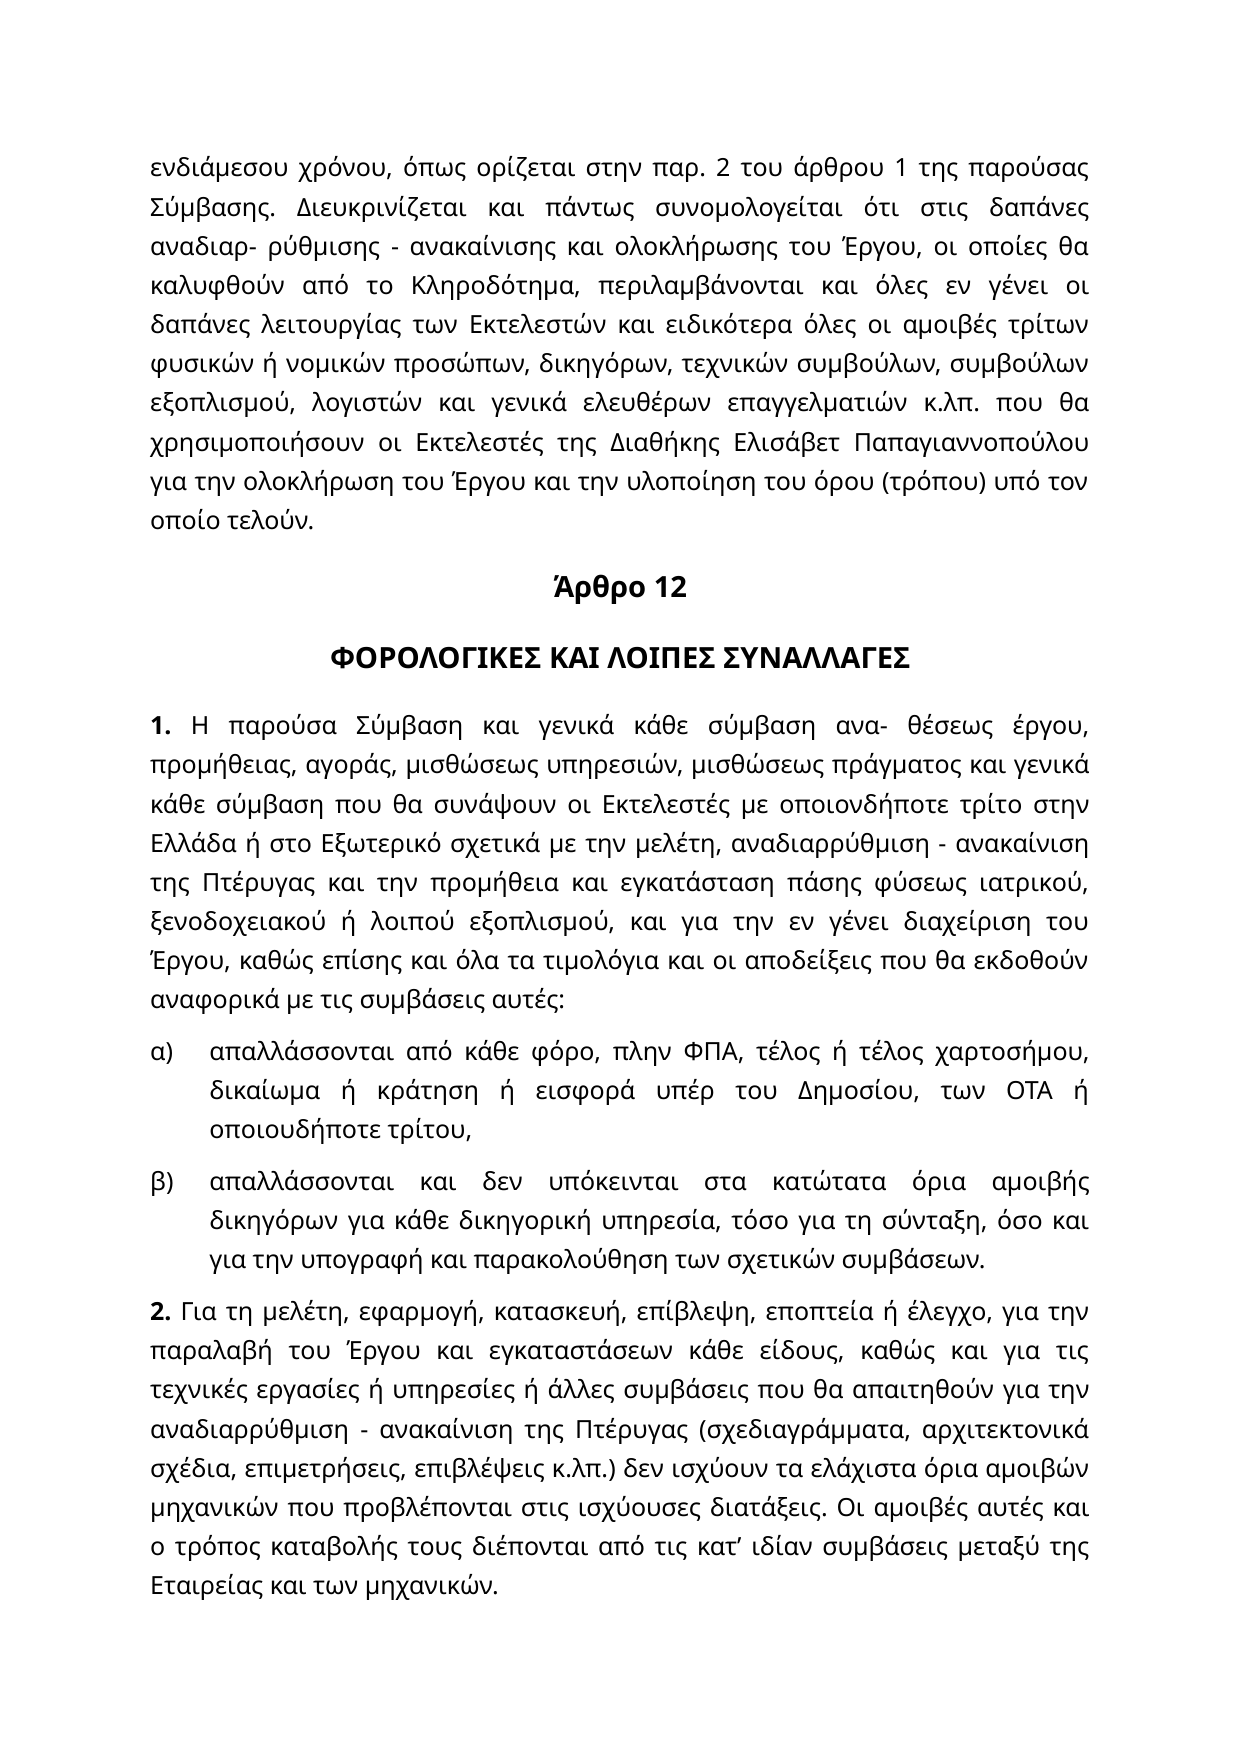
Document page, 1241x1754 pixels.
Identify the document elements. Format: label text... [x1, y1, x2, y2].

list α) απαλλάσσονται από κάθε φόρο, πλην ΦΠΑ, τέλος ή τέλος χαρτοσήμου, δικαίωμα ή κράτηση ή εισφορά υπέρ του Δημοσίου, των ΟΤΑ ή οποιουδήποτε τρίτου, [150, 1034, 1090, 1146]
list β) απαλλάσσονται και δεν υπόκεινται στα κατώτατα όρια αμοιβής δικηγόρων για κάθε δικηγορική υπηρεσία, τόσο για τη σύνταξη, όσο και για την υπογραφή και παρακολούθηση των σχετικών συμβάσεων. [150, 1164, 1090, 1276]
subtitle Άρθρο 12 [150, 567, 1090, 606]
text ενδιάμεσου χρόνου, όπως ορίζεται στην παρ. 2 του άρθρου 1 της παρούσας Σύμβασης. Διευκρινίζεται και πάντως συνομολογείται ότι στις δαπάνες αναδιαρ- ρύθμισης - ανακαίνισης και ολοκλήρωσης του Έργου, οι οποίες θα καλυφθούν από το Κληροδότημα, περιλαμβάνονται και όλες εν γένει οι δαπάνες λειτουργίας των Εκτελεστών και ειδικότερα όλες οι αμοιβές τρίτων φυσικών ή νομικών προσώπων, δικηγόρων, τεχνικών συμβούλων, συμβούλων εξοπλισμού, λογιστών και γενικά ελευθέρων επαγγελματιών κ.λπ. που θα χρησιμοποιήσουν οι Εκτελεστές της Διαθήκης Ελισάβετ Παπαγιαννοπούλου για την ολοκλήρωση του Έργου και την υλοποίηση του όρου (τρόπου) υπό τον οποίο τελούν. [150, 150, 1090, 537]
subtitle ΦΟΡΟΛΟΓΙΚΕΣ ΚΑΙ ΛΟΙΠΕΣ ΣΥΝΑΛΛΑΓΕΣ [150, 637, 1090, 677]
text 2. Για τη μελέτη, εφαρμογή, κατασκευή, επίβλεψη, εποπτεία ή έλεγχο, για την παραλαβή του Έργου και εγκαταστάσεων κάθε είδους, καθώς και για τις τεχνικές εργασίες ή υπηρεσίες ή άλλες συμβάσεις που θα απαιτηθούν για την αναδιαρρύθμιση - ανακαίνιση της Πτέρυγας (σχεδιαγράμματα, αρχιτεκτονικά σχέδια, επιμετρήσεις, επιβλέψεις κ.λπ.) δεν ισχύουν τα ελάχιστα όρια αμοιβών μηχανικών που προβλέπονται στις ισχύουσες διατάξεις. Οι αμοιβές αυτές και ο τρόπος καταβολής τους διέπονται από τις κατ’ ιδίαν συμβάσεις μεταξύ της Εταιρείας και των μηχανικών. [150, 1294, 1090, 1602]
text 1. Η παρούσα Σύμβαση και γενικά κάθε σύμβαση ανα- θέσεως έργου, προμήθειας, αγοράς, μισθώσεως υπηρεσιών, μισθώσεως πράγματος και γενικά κάθε σύμβαση που θα συνάψουν οι Εκτελεστές με οποιονδήποτε τρίτο στην Ελλάδα ή στο Εξωτερικό σχετικά με την μελέτη, αναδιαρρύθμιση - ανακαίνιση της Πτέρυγας και την προμήθεια και εγκατάσταση πάσης φύσεως ιατρικού, ξενοδοχειακού ή λοιπού εξοπλισμού, και για την εν γένει διαχείριση του Έργου, καθώς επίσης και όλα τα τιμολόγια και οι αποδείξεις που θα εκδοθούν αναφορικά με τις συμβάσεις αυτές: [150, 708, 1090, 1016]
